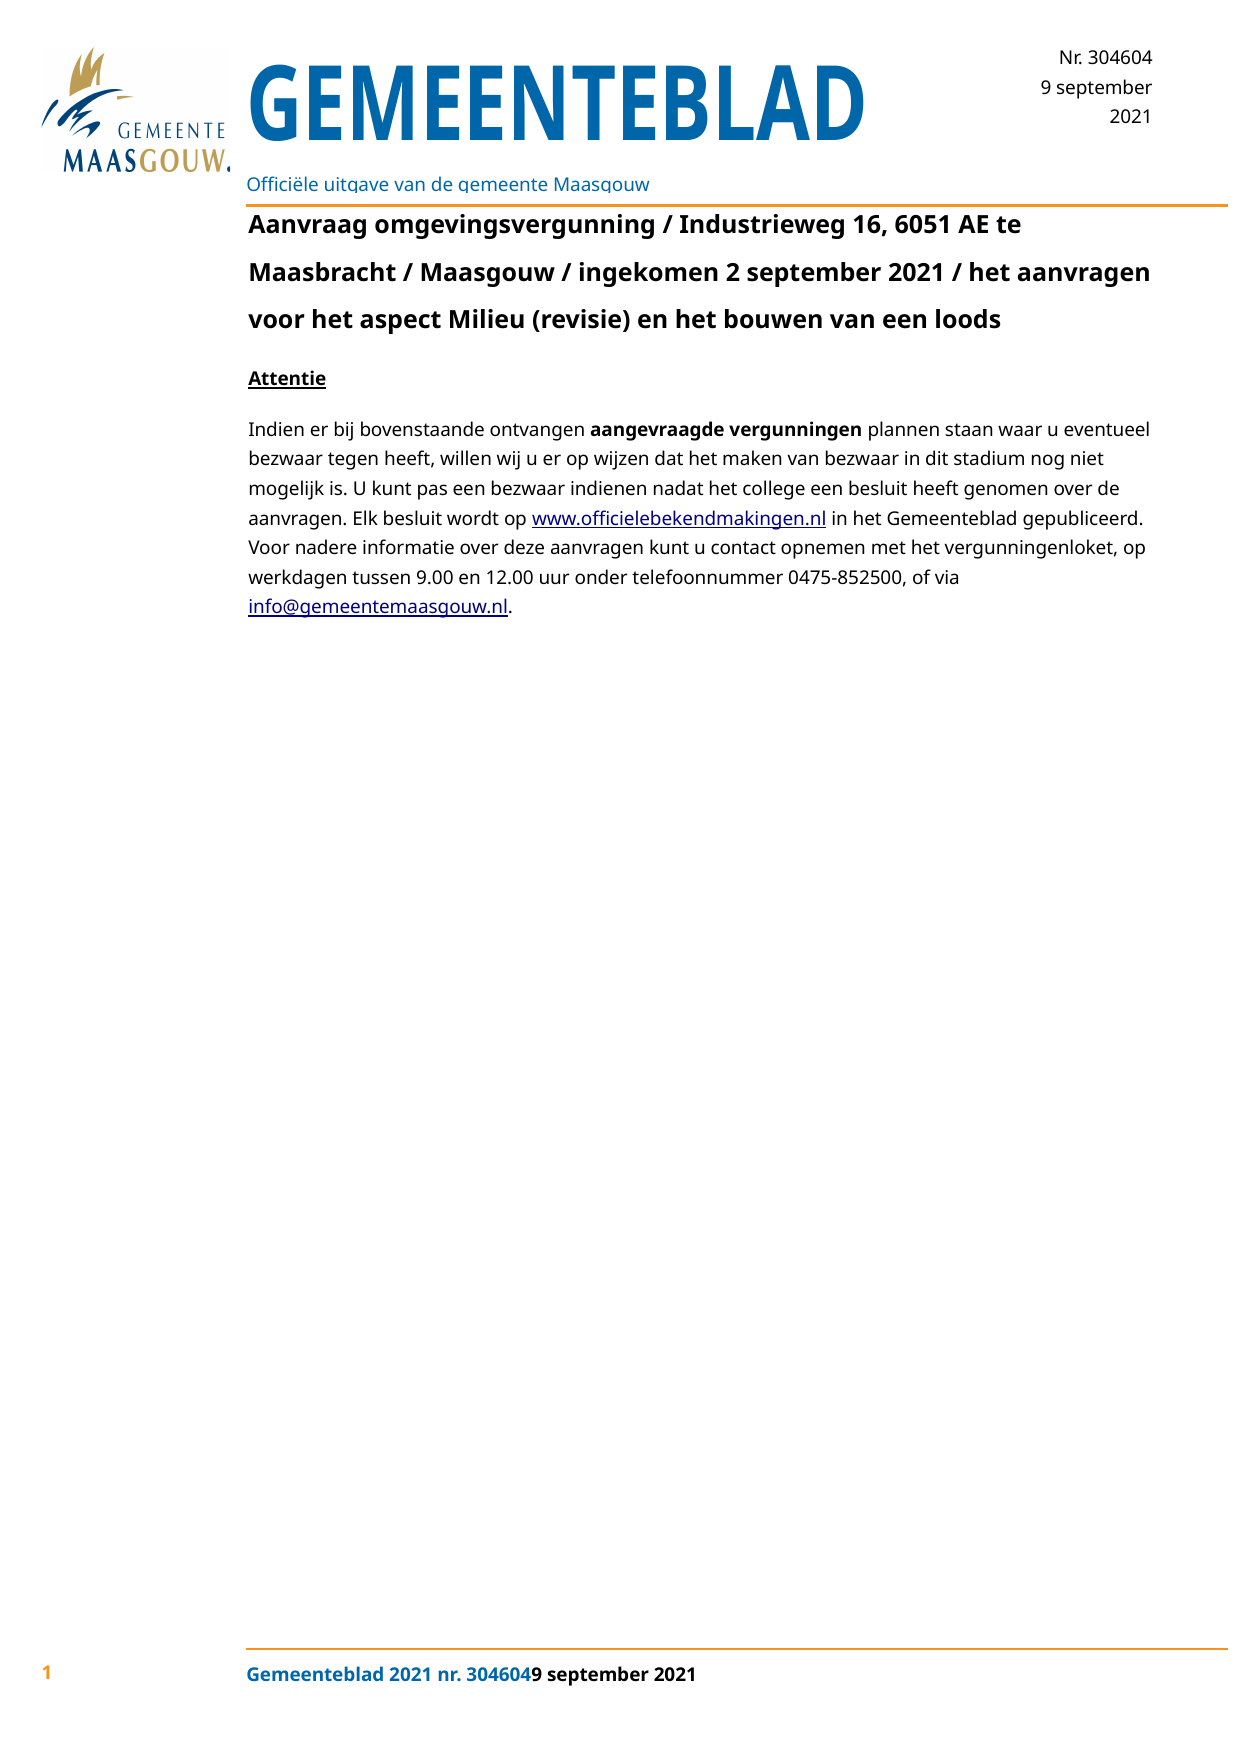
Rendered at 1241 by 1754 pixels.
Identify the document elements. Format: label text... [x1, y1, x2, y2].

picture [41, 47, 231, 172]
text Aanvraag omgevingsvergunning / Industrieweg 16, 6051 AE te Maasbracht / Maasgouw / ingekomen 2 september 2021 / het aanvragen voor het aspect Milieu (revisie) en het bouwen van een loods [248, 207, 1152, 336]
text Attentie [248, 366, 1152, 391]
text Indien er bij bovenstaande ontvangen aangevraagde vergunningen plannen staan waar u eventueel bezwaar tegen heeft, willen wij u er op wijzen dat het maken van bezwaar in dit stadium nog niet mogelijk is. U kunt pas een bezwaar indienen nadat het college een besluit heeft genomen over de aanvragen. Elk besluit wordt op www.officielebekendmakingen.nl in het Gemeenteblad gepubliceerd. Voor nadere informatie over deze aanvragen kunt u contact opnemen met het vergunningenloket, op werkdagen tussen 9.00 en 12.00 uur onder telefoonnummer 0475-852500, of via info@gemeentemaasgouw.nl. [248, 416, 1152, 619]
